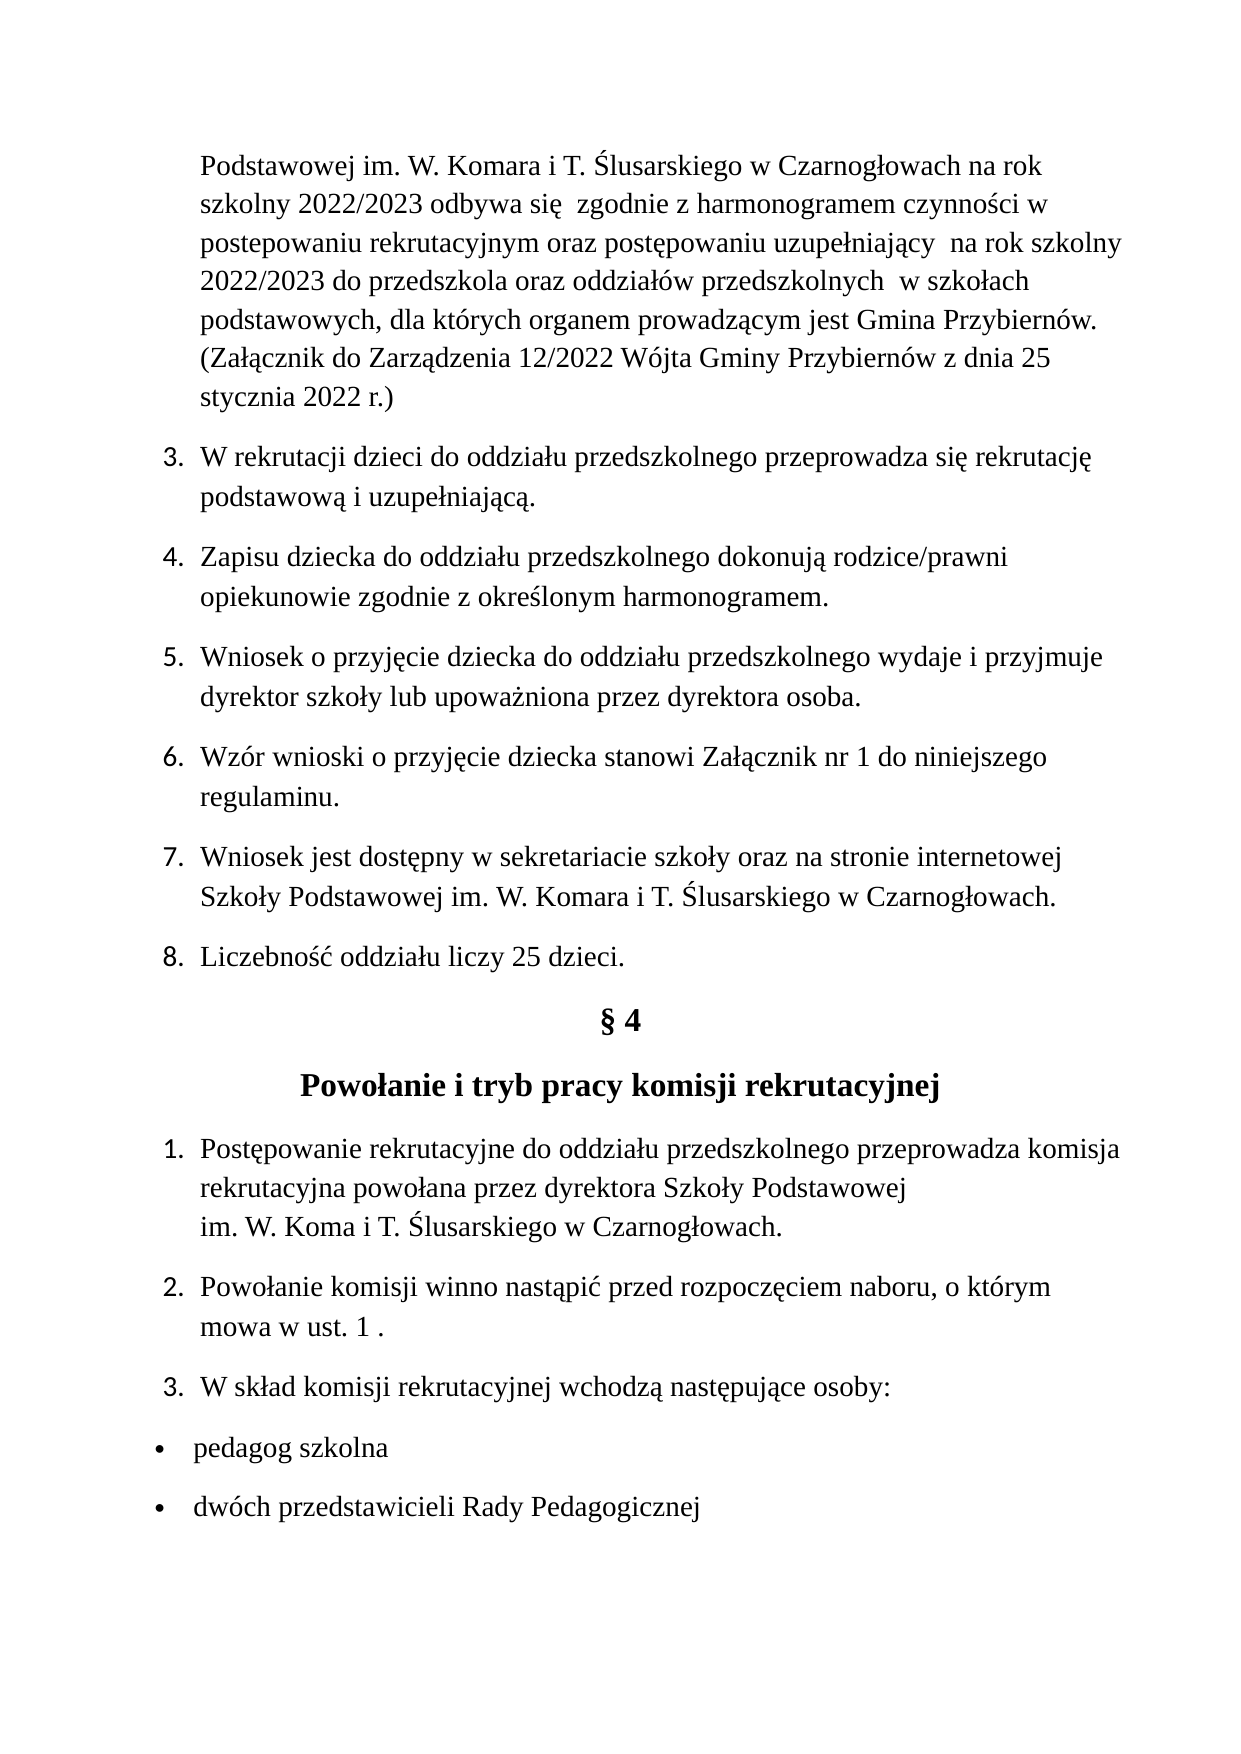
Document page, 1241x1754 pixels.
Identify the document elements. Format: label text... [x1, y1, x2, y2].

list Wniosek jest dostępny w sekretariacie szkoły oraz na stronie internetowej Szkoły Podstawowej im. W. Komara i T. Ślusarskiego w Czarnogłowach. [162, 838, 1122, 912]
list Podstawowej im. W. Komara i T. Ślusarskiego w Czarnogłowach na rok szkolny 2022/2023 odbywa się zgodnie z harmonogramem czynności w postepowaniu rekrutacyjnym oraz postępowaniu uzupełniający na rok szkolny 2022/2023 do przedszkola oraz oddziałów przedszkolnych w szkołach podstawowych, dla których organem prowadzącym jest Gmina Przybiernów. (Załącznik do Zarządzenia 12/2022 Wójta Gminy Przybiernów z dnia 25 stycznia 2022 r.) [162, 148, 1122, 412]
list Wniosek o przyjęcie dziecka do oddziału przedszkolnego wydaje i przyjmuje dyrektor szkoły lub upoważniona przez dyrektora osoba. [162, 638, 1122, 712]
list pedagog szkolna [156, 1430, 1122, 1464]
list W skład komisji rekrutacyjnej wchodzą następujące osoby: [162, 1368, 1122, 1404]
text § 4 [118, 1000, 1122, 1038]
list Postępowanie rekrutacyjne do oddziału przedszkolnego przeprowadza komisja rekrutacyjna powołana przez dyrektora Szkoły Podstawowej im. W. Koma i T. Ślusarskiego w Czarnogłowach. [162, 1130, 1122, 1243]
text Powołanie i tryb pracy komisji rekrutacyjnej [118, 1065, 1122, 1103]
list Powołanie komisji winno nastąpić przed rozpoczęciem naboru, o którym mowa w ust. 1 . [162, 1268, 1122, 1343]
list W rekrutacji dzieci do oddziału przedszkolnego przeprowadza się rekrutację podstawową i uzupełniającą. [162, 438, 1122, 512]
list dwóch przedstawicieli Rady Pedagogicznej [156, 1489, 1122, 1523]
list Wzór wnioski o przyjęcie dziecka stanowi Załącznik nr 1 do niniejszego regulaminu. [162, 738, 1122, 812]
list Zapisu dziecka do oddziału przedszkolnego dokonują rodzice/prawni opiekunowie zgodnie z określonym harmonogramem. [162, 538, 1122, 612]
list Liczebność oddziału liczy 25 dzieci. [162, 938, 1122, 974]
